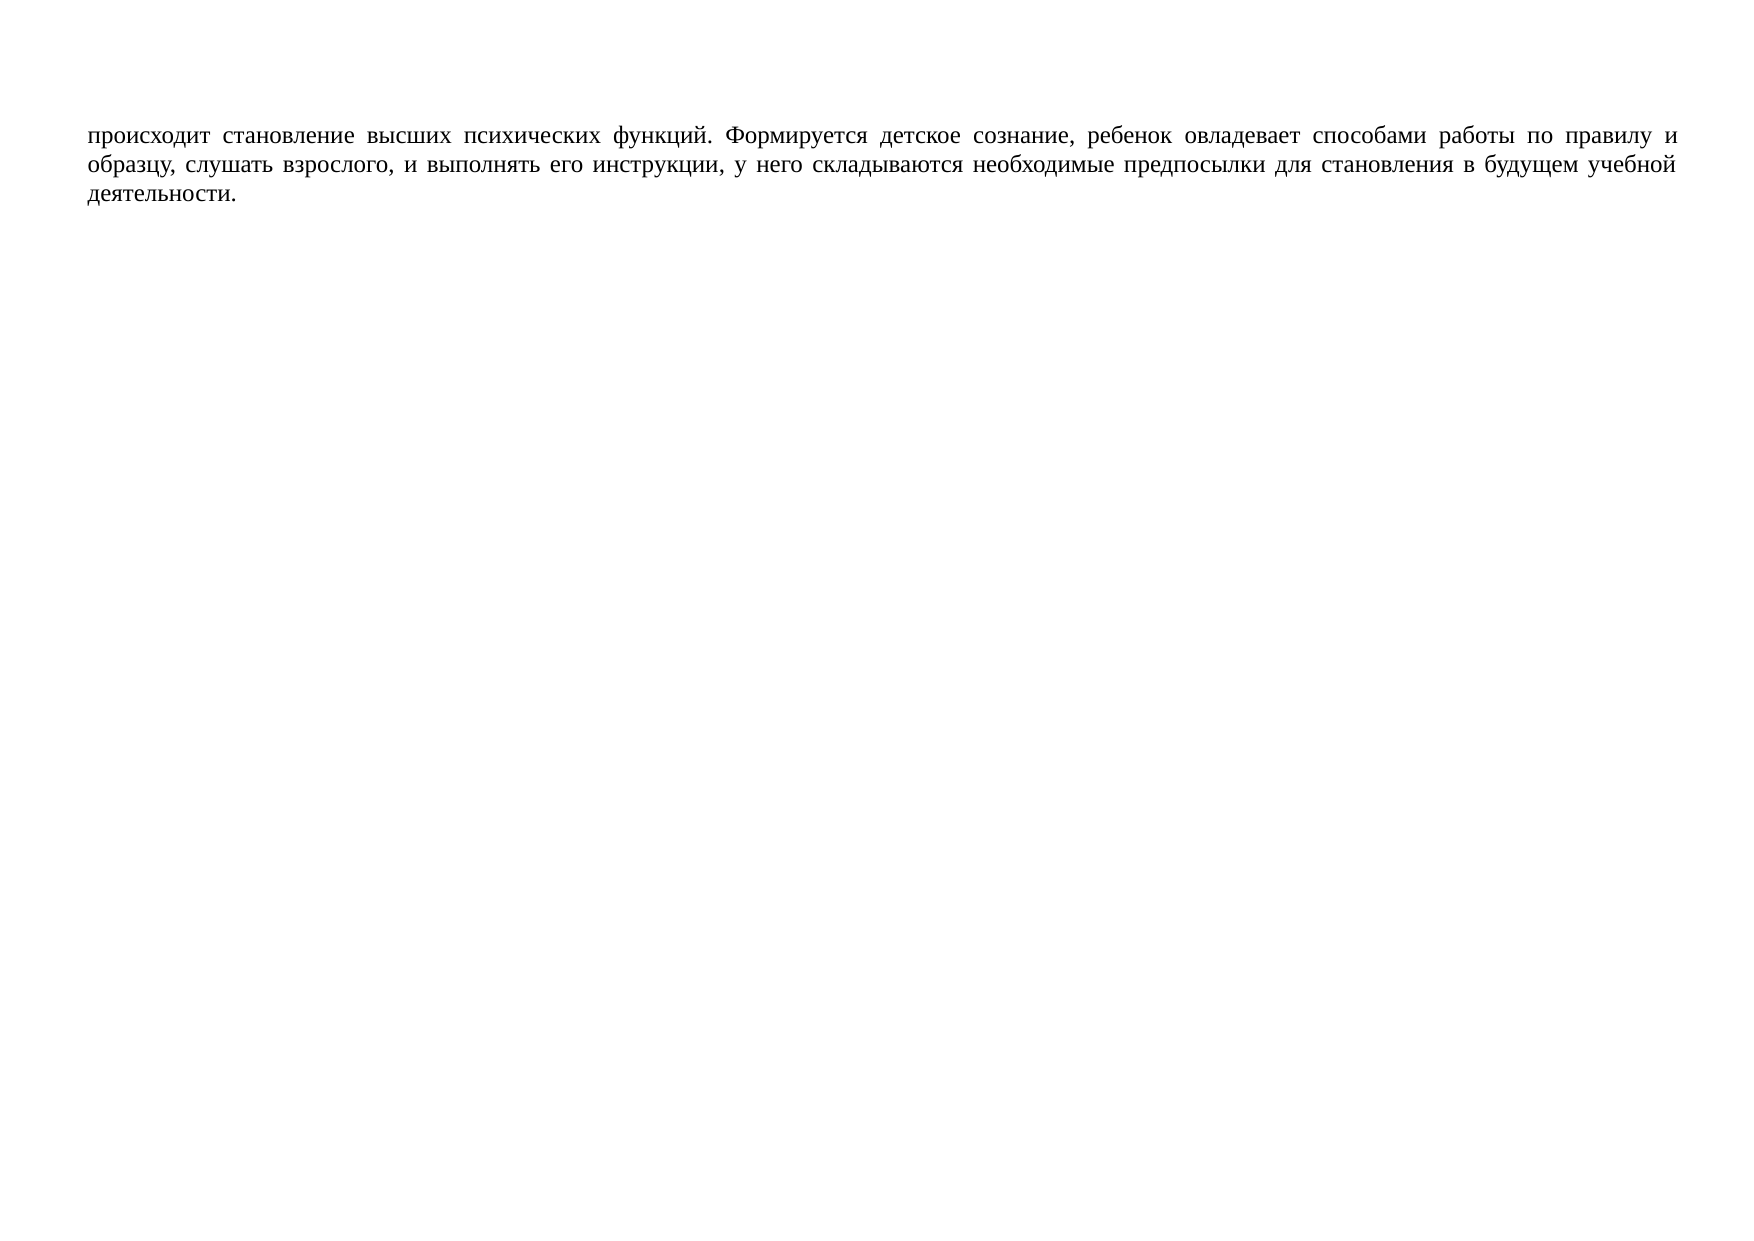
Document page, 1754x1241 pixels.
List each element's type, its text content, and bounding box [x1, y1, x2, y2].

text происходит становление высших психических функций. Формируется детское сознание, ребенок овладевает способами работы по правилу и образцу, слушать взрослого, и выполнять его инструкции, у него складываются необходимые предпосылки для становления в будущем учебной деятельности. [87, 121, 1679, 207]
